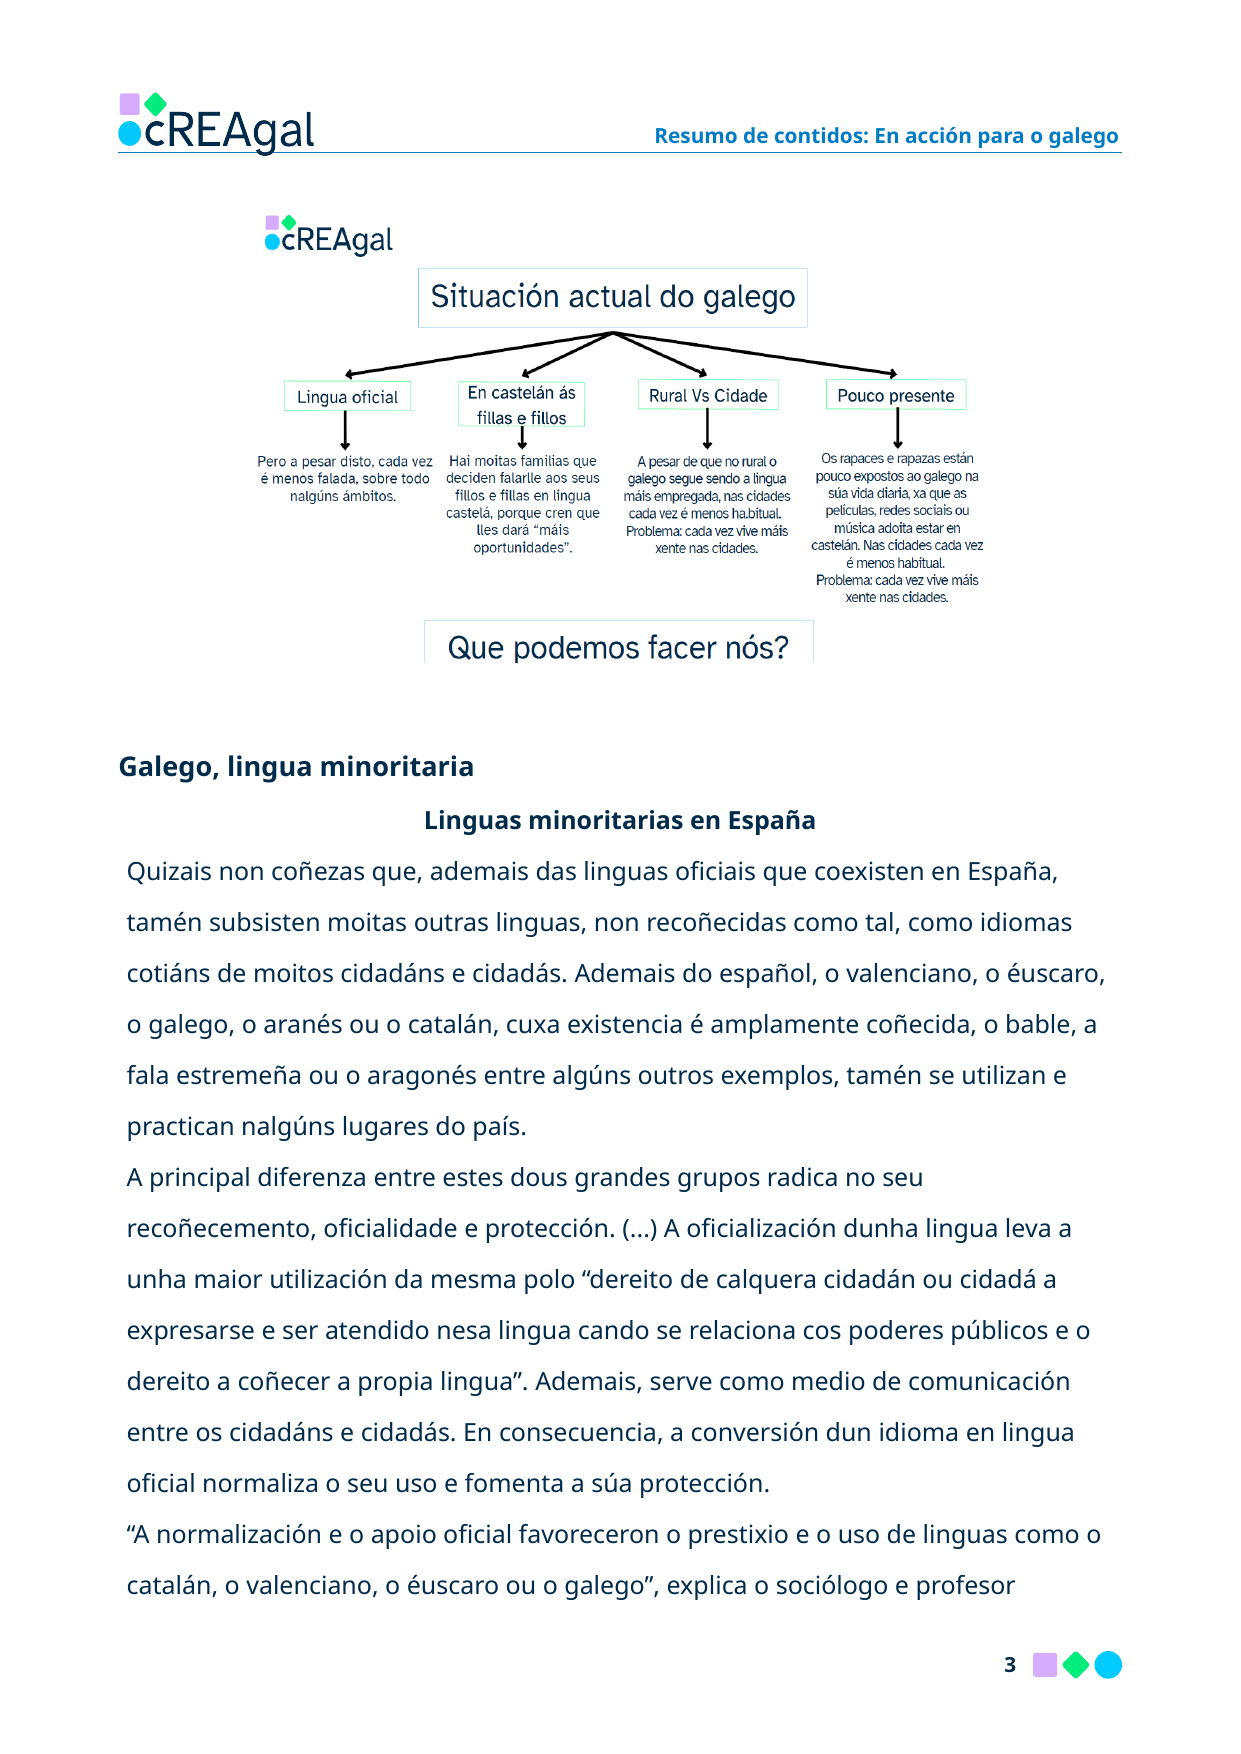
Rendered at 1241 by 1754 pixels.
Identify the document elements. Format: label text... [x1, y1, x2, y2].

picture [118, 93, 314, 156]
text Quizais non coñezas que, ademais das linguas oficiais que coexisten en España, tamén subsisten moitas outras linguas, non recoñecidas como tal, como idiomas cotiáns de moitos cidadáns e cidadás. Ademais do español, o valenciano, o éuscaro, o galego, o aranés ou o catalán, cuxa existencia é amplamente coñecida, o bable, a fala estremeña ou o aragonés entre algúns outros exemplos, tamén se utilizan e practican nalgúns lugares do país. [126, 853, 1114, 1143]
subtitle Galego, lingua minoritaria [118, 747, 1122, 784]
picture [223, 182, 1017, 663]
text Linguas minoritarias en España [126, 802, 1114, 836]
text A principal diferenza entre estes dous grandes grupos radica no seu recoñecemento, oficialidade e protección. (...) A oficialización dunha lingua leva a unha maior utilización da mesma polo “dereito de calquera cidadán ou cidadá a expresarse e ser atendido nesa lingua cando se relaciona cos poderes públicos e o dereito a coñecer a propia lingua”. Ademais, serve como medio de comunicación entre os cidadáns e cidadás. En consecuencia, a conversión dun idioma en lingua oficial normaliza o seu uso e fomenta a súa protección. [126, 1159, 1114, 1500]
text “A normalización e o apoio oficial favoreceron o prestixio e o uso de linguas como o catalán, o valenciano, o éuscaro ou o galego”, explica o sociólogo e profesor [126, 1517, 1114, 1602]
